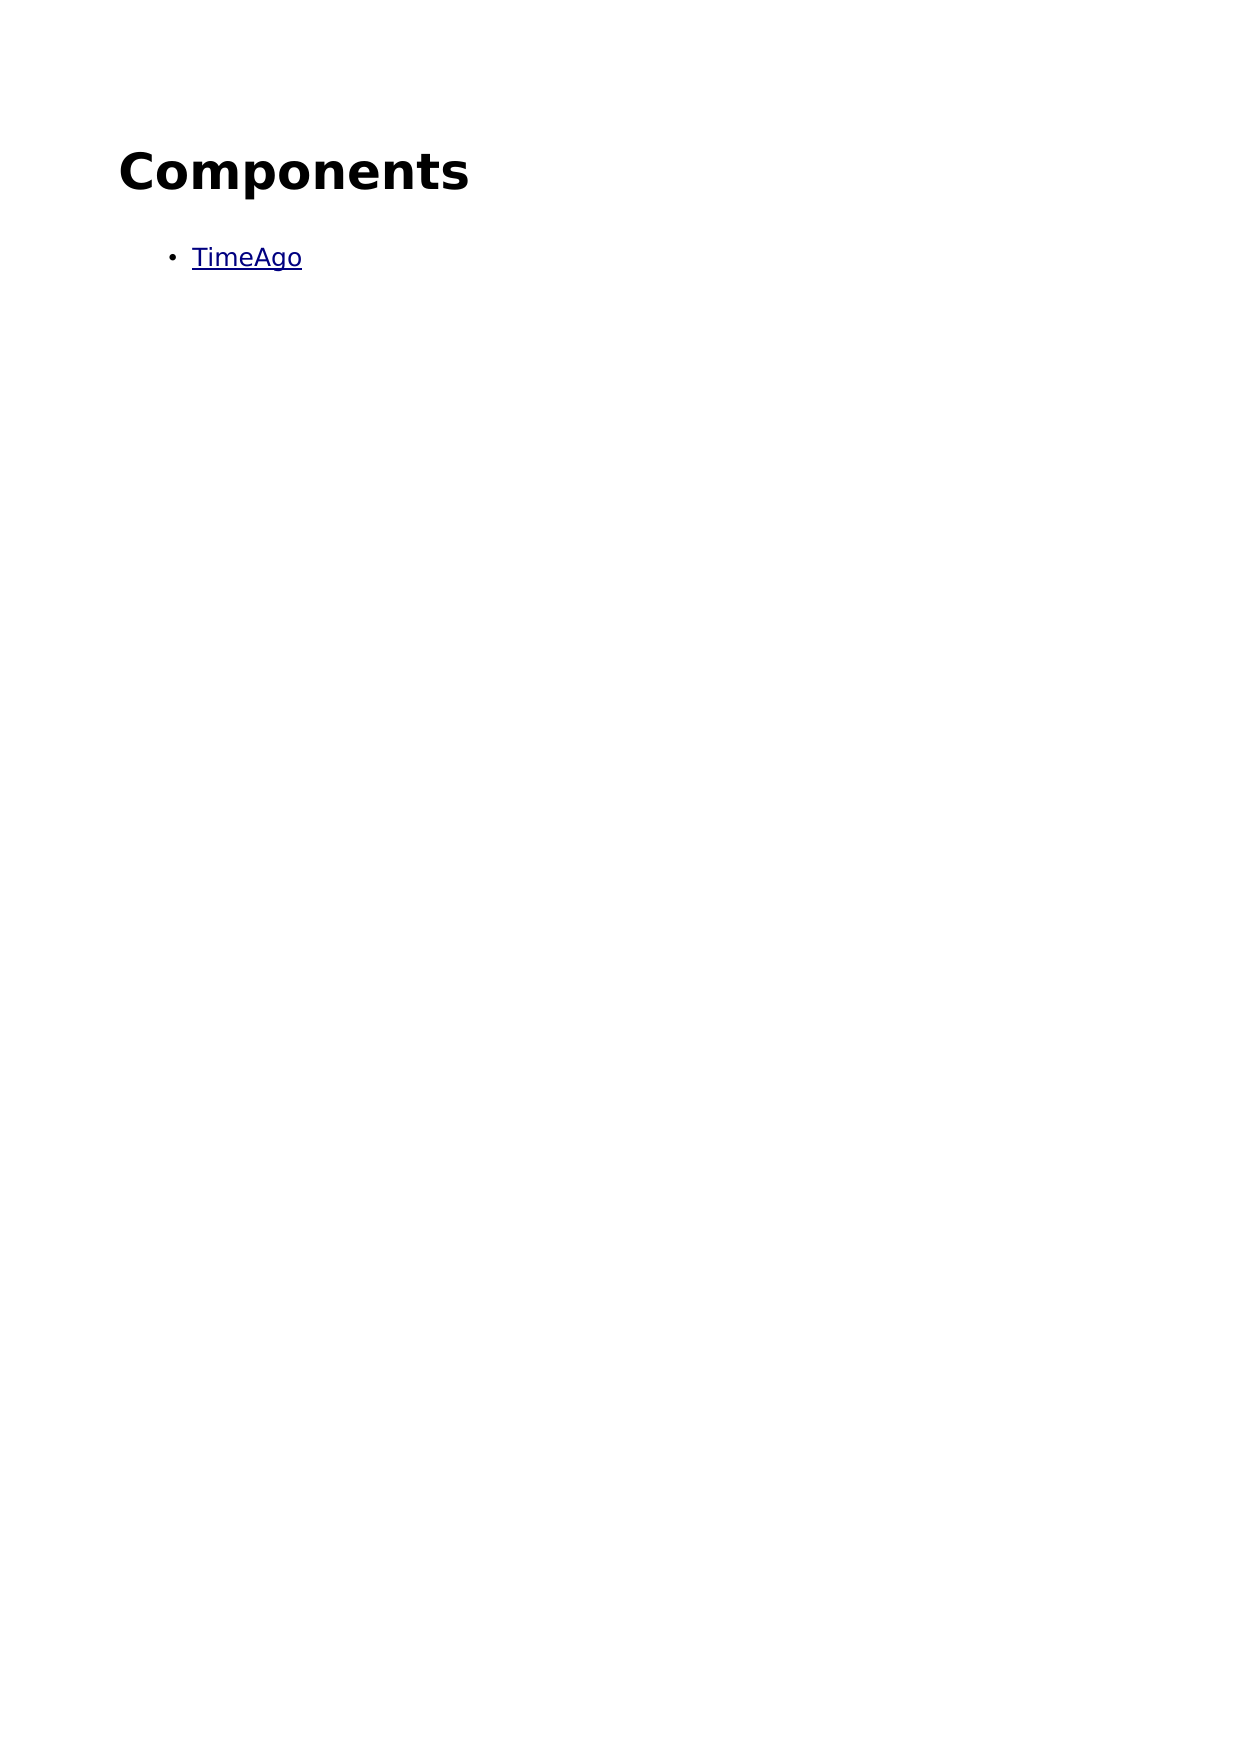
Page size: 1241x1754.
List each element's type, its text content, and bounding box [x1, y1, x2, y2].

list TimeAgo [177, 243, 1122, 272]
subtitle Components [118, 143, 1122, 201]
